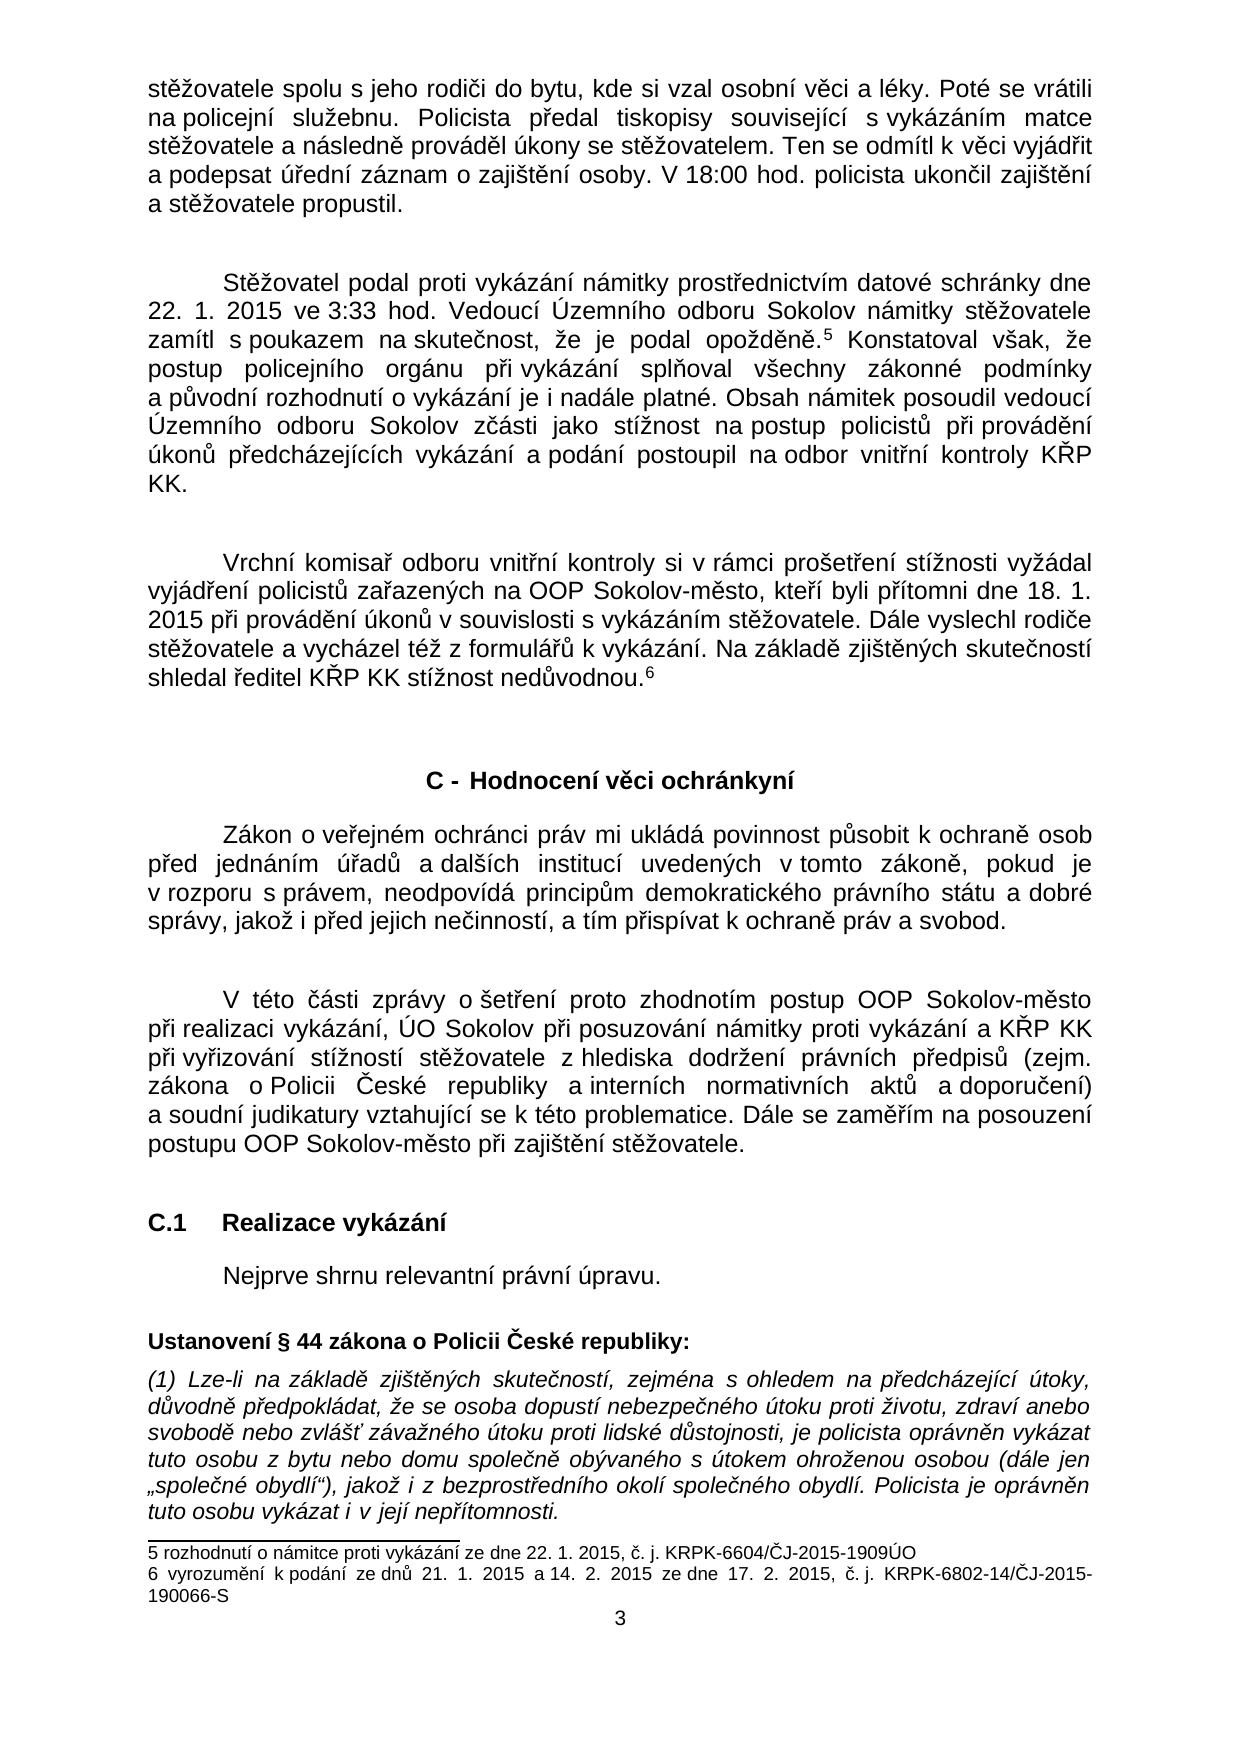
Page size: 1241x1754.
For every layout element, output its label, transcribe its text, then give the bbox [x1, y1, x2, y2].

text Stěžovatel podal proti vykázání námitky prostřednictvím datové schránky dne 22. 1. 2015 ve 3:33 hod. Vedoucí Územního odboru Sokolov námitky stěžovatele zamítl s poukazem na skutečnost, že je podal opožděně. Konstatoval však, že postup policejního orgánu při vykázání splňoval všechny zákonné podmínky a původní rozhodnutí o vykázání je i nadále platné. Obsah námitek posoudil vedoucí Územního odboru Sokolov zčásti jako stížnost na postup policistů při provádění úkonů předcházejících vykázání a podání postoupil na odbor vnitřní kontroly KŘP KK. [148, 268, 1092, 498]
subtitle Realizace vykázání [148, 1208, 1092, 1236]
text vyrozumění k podání ze dnů 21. 1. 2015 a 14. 2. 2015 ze dne 17. 2. 2015, č. j. KRPK-6802-14/ČJ-2015-190066-S [148, 1563, 1092, 1606]
text (1) Lze-li na základě zjištěných skutečností, zejména s ohledem na předcházející útoky, důvodně předpokládat, že se osoba dopustí nebezpečného útoku proti životu, zdraví anebo svobodě nebo zvlášť závažného útoku proti lidské důstojnosti, je policista oprávněn vykázat tuto osobu z bytu nebo domu společně obývaného s útokem ohroženou osobou (dále jen „společné obydlí“), jakož i z bezprostředního okolí společného obydlí. Policista je oprávněn tuto osobu vykázat i v její nepřítomnosti. [148, 1366, 1092, 1524]
text Vrchní komisař odboru vnitřní kontroly si v rámci prošetření stížnosti vyžádal vyjádření policistů zařazených na OOP Sokolov-město, kteří byli přítomni dne 18. 1. 2015 při provádění úkonů v souvislosti s vykázáním stěžovatele. Dále vyslechl rodiče stěžovatele a vycházel též z formulářů k vykázání. Na základě zjištěných skutečností shledal ředitel KŘP KK stížnost nedůvodnou. [148, 548, 1092, 691]
text Nejprve shrnu relevantní právní úpravu. [148, 1261, 1092, 1290]
text Ustanovení § 44 zákona o Policii České republiky: [148, 1328, 1092, 1354]
text Zákon o veřejném ochránci práv mi ukládá povinnost působit k ochraně osob před jednáním úřadů a dalších institucí uvedených v tomto zákoně, pokud je v rozporu s právem, neodpovídá principům demokratického právního státu a dobré správy, jakož i před jejich nečinností, a tím přispívat k ochraně práv a svobod. [148, 820, 1092, 935]
text rozhodnutí o námitce proti vykázání ze dne 22. 1. 2015, č. j. KRPK-6604/ČJ-2015-1909ÚO [148, 1542, 1092, 1563]
text stěžovatele spolu s jeho rodiči do bytu, kde si vzal osobní věci a léky. Poté se vrátili na policejní služebnu. Policista předal tiskopisy související s vykázáním matce stěžovatele a následně prováděl úkony se stěžovatelem. Ten se odmítl k věci vyjádřit a podepsat úřední záznam o zajištění osoby. V 18:00 hod. policista ukončil zajištění a stěžovatele propustil. [148, 74, 1092, 218]
text V této části zprávy o šetření proto zhodnotím postup OOP Sokolov-město při realizaci vykázání, ÚO Sokolov při posuzování námitky proti vykázání a KŘP KK při vyřizování stížností stěžovatele z hlediska dodržení právních předpisů (zejm. zákona o Policii České republiky a interních normativních aktů a doporučení) a soudní judikatury vztahující se k této problematice. Dále se zaměřím na posouzení postupu OOP Sokolov-město při zajištění stěžovatele. [148, 985, 1092, 1158]
subtitle Hodnocení věci ochránkyní [148, 766, 1092, 795]
